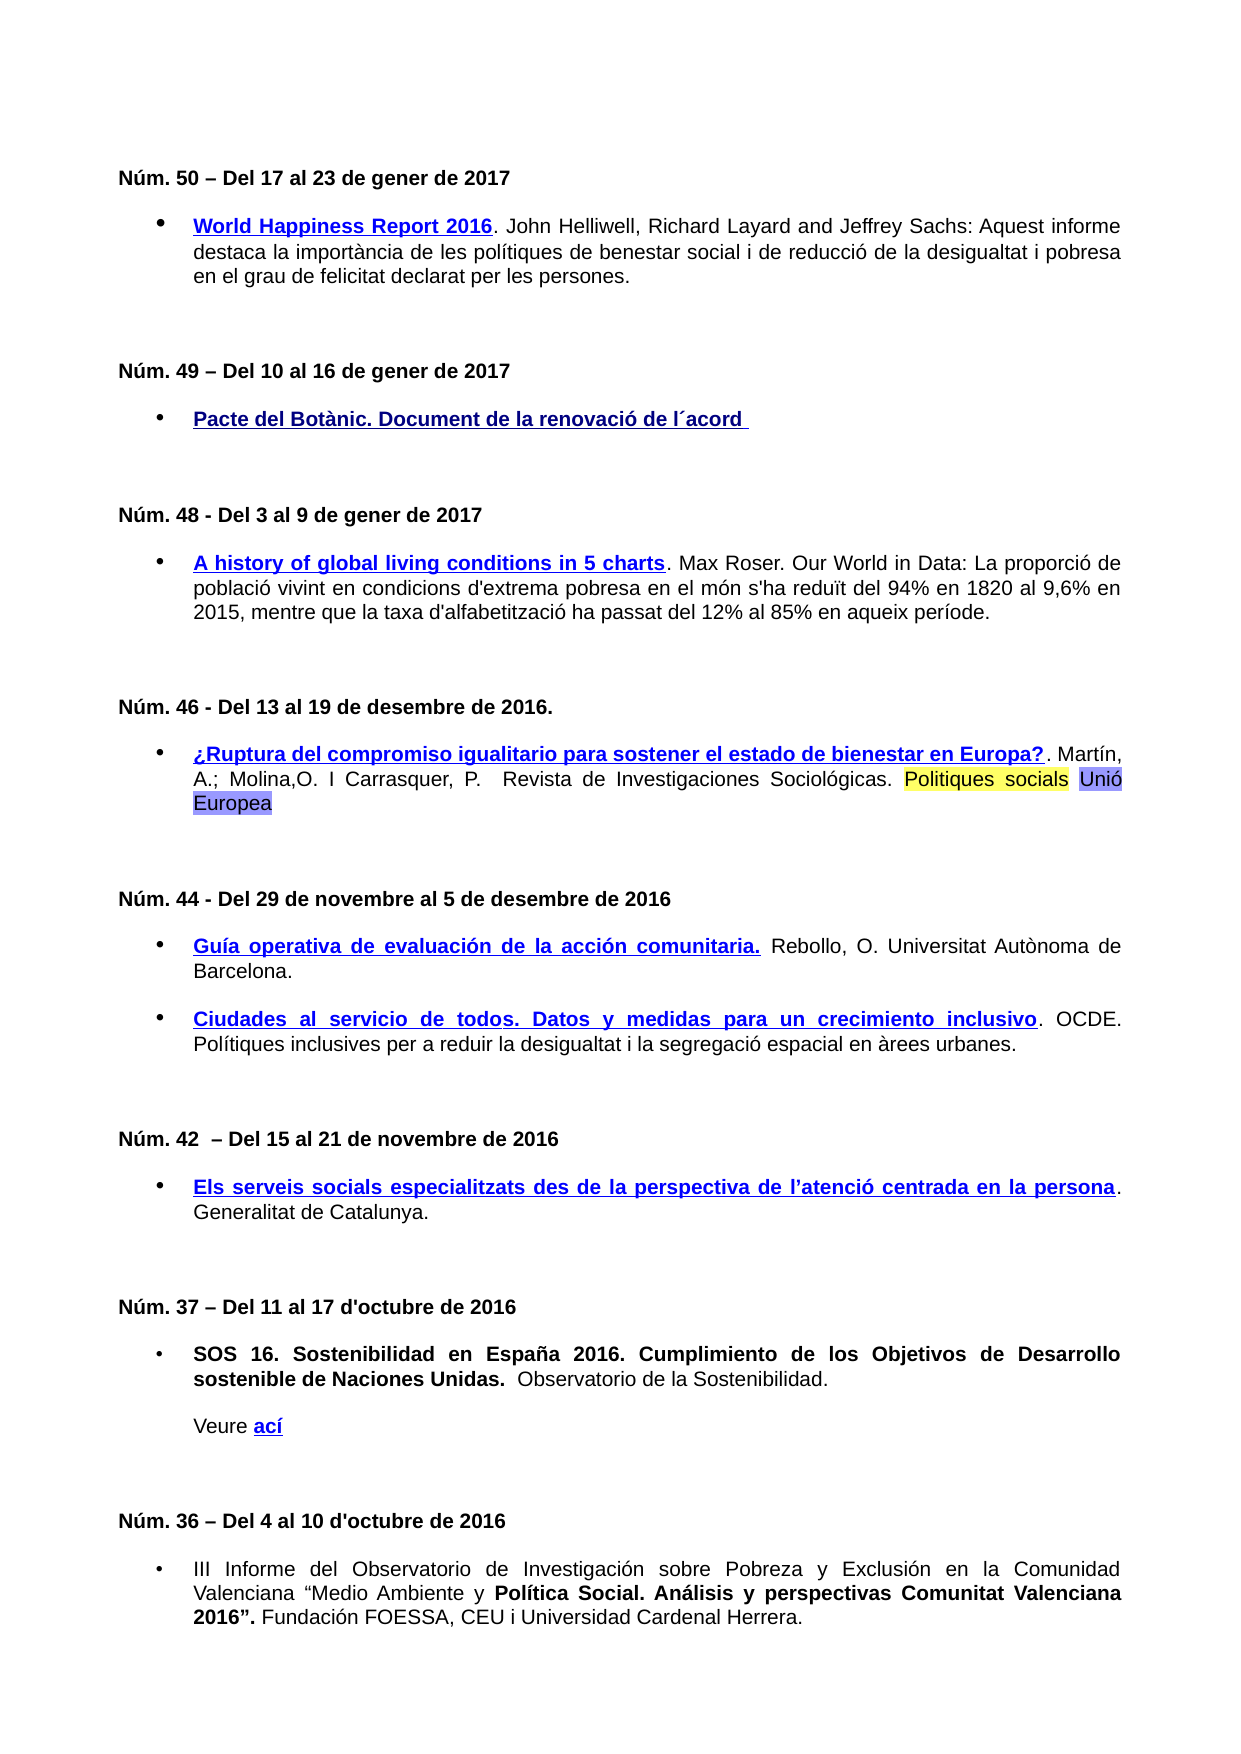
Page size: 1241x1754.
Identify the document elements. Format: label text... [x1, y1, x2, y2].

text Núm. 49 – Del 10 al 16 de gener de 2017 [118, 359, 1122, 383]
list World Happiness Report 2016. John Helliwell, Richard Layard and Jeffrey Sachs: Aquest informe destaca la importància de les polítiques de benestar social i de reducció de la desigualtat i pobresa en el grau de felicitat declarat per les persones. [156, 213, 1122, 288]
text Núm. 50 – Del 17 al 23 de gener de 2017 [118, 166, 1122, 190]
list III Informe del Observatorio de Investigación sobre Pobreza y Exclusión en la Comunidad Valenciana “Medio Ambiente y Política Social. Análisis y perspectivas Comunitat Valenciana 2016”. Fundación FOESSA, CEU i Universidad Cardenal Herrera. [156, 1557, 1122, 1629]
text Núm. 36 – Del 4 al 10 d'octubre de 2016 [118, 1509, 1122, 1533]
text Núm. 37 – Del 11 al 17 d'octubre de 2016 [118, 1295, 1122, 1319]
list Guía operativa de evaluación de la acción comunitaria. Rebollo, O. Universitat Autònoma de Barcelona. [156, 934, 1122, 983]
list Veure ací [156, 1414, 1122, 1438]
list A history of global living conditions in 5 charts. Max Roser. Our World in Data: La proporció de població vivint en condicions d'extrema pobresa en el món s'ha reduït del 94% en 1820 al 9,6% en 2015, mentre que la taxa d'alfabetització ha passat del 12% al 85% en aqueix període. [156, 551, 1122, 623]
list ¿Ruptura del compromiso igualitario para sostener el estado de bienestar en Europa?. Martín, A.; Molina,O. I Carrasquer, P. Revista de Investigaciones Sociológicas. Politiques socials Unió Europea [156, 742, 1122, 815]
list Ciudades al servicio de todos. Datos y medidas para un crecimiento inclusivo. OCDE. Polítiques inclusives per a reduir la desigualtat i la segregació espacial en àrees urbanes. [156, 1007, 1122, 1056]
list Pacte del Botànic. Document de la renovació de l´acord [156, 407, 1122, 432]
text Núm. 46 - Del 13 al 19 de desembre de 2016. [118, 695, 1122, 719]
text Núm. 48 - Del 3 al 9 de gener de 2017 [118, 503, 1122, 527]
text Núm. 42 – Del 15 al 21 de novembre de 2016 [118, 1127, 1122, 1151]
list SOS 16. Sostenibilidad en España 2016. Cumplimiento de los Objetivos de Desarrollo sostenible de Naciones Unidas. Observatorio de la Sostenibilidad. [156, 1342, 1122, 1390]
list Els serveis socials especialitzats des de la perspectiva de l’atenció centrada en la persona. Generalitat de Catalunya. [156, 1174, 1122, 1223]
text Núm. 44 - Del 29 de novembre al 5 de desembre de 2016 [118, 886, 1122, 910]
